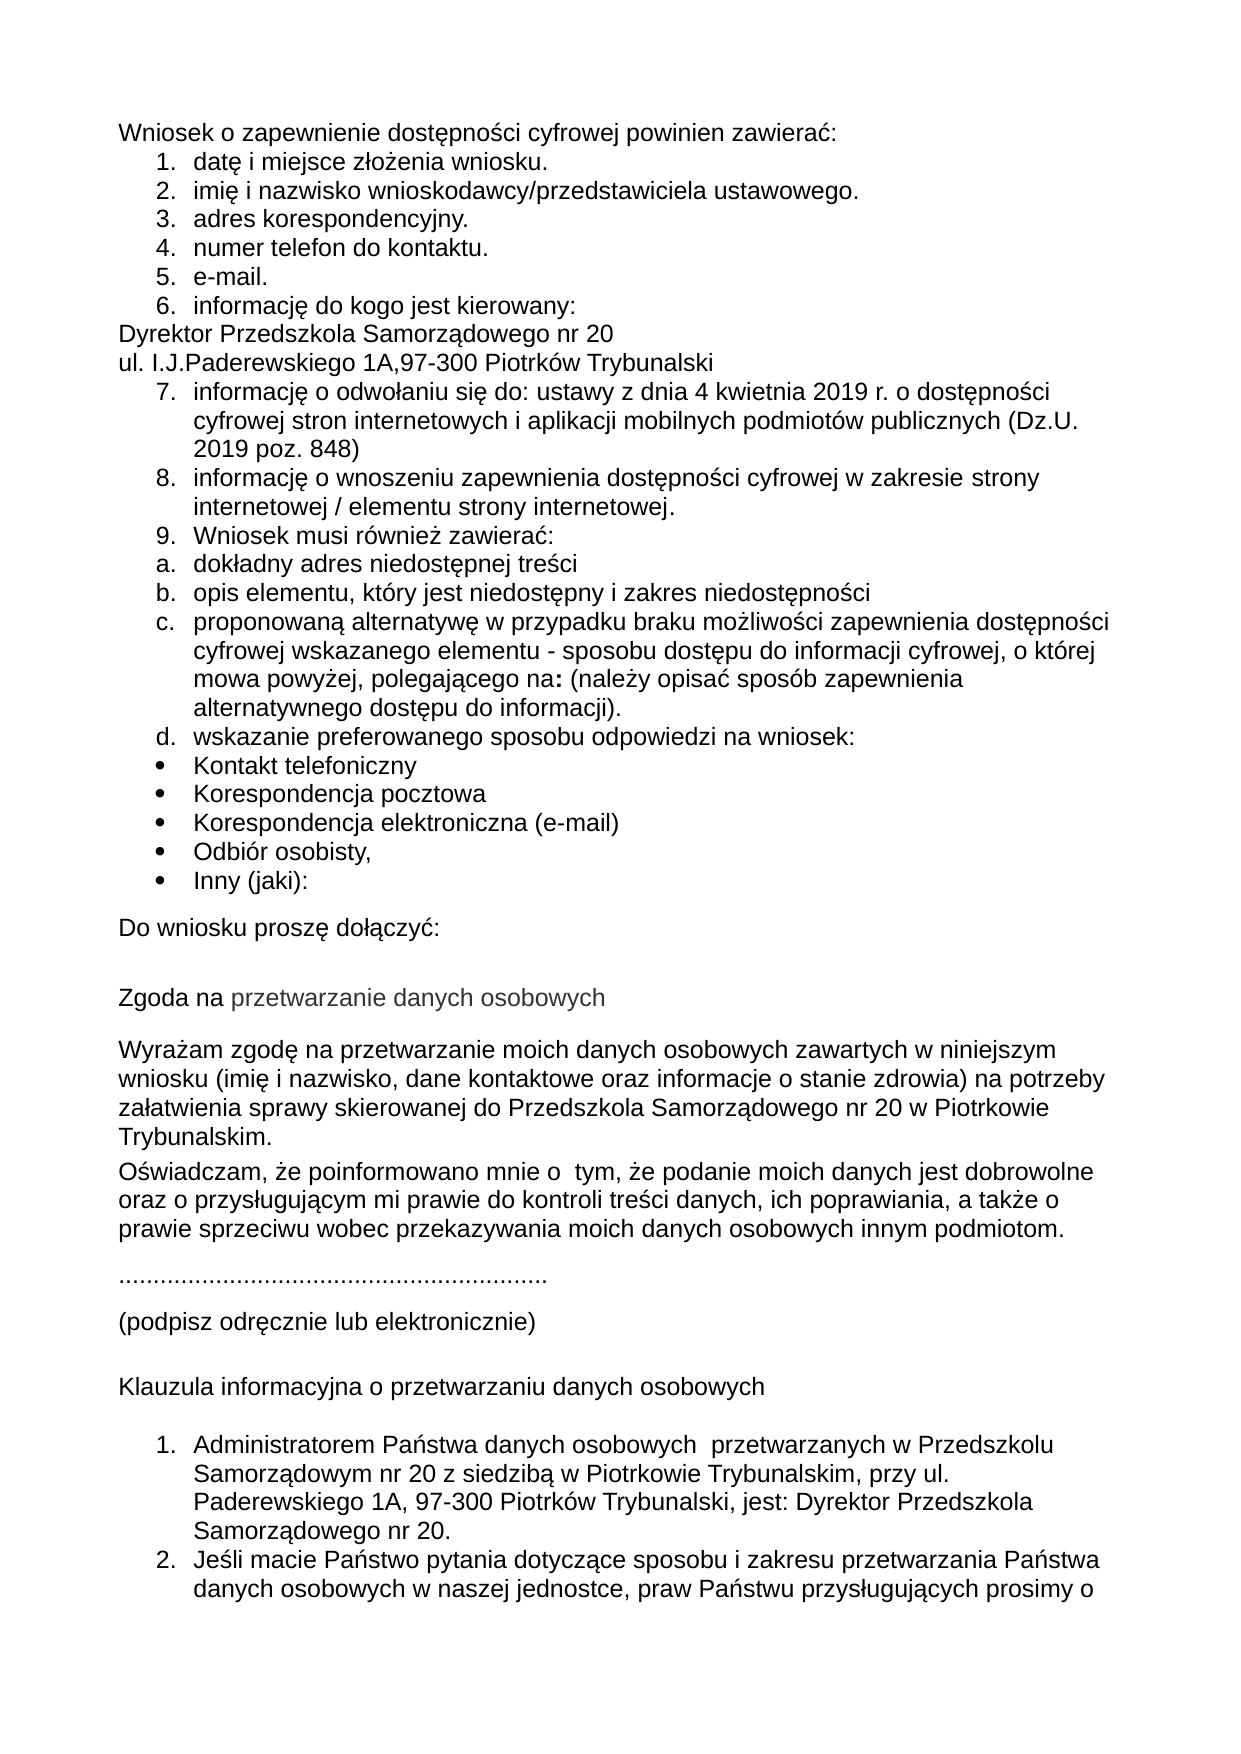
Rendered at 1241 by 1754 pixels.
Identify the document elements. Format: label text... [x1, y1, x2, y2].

list e-mail. [156, 262, 1122, 291]
list wskazanie preferowanego sposobu odpowiedzi na wniosek: [156, 722, 1122, 751]
list proponowaną alternatywę w przypadku braku możliwości zapewnienia dostępności cyfrowej wskazanego elementu - sposobu dostępu do informacji cyfrowej, o której mowa powyżej, polegającego na: (należy opisać sposób zapewnienia alternatywnego dostępu do informacji). [156, 607, 1122, 722]
list Wniosek musi również zawierać: [156, 521, 1122, 549]
list dokładny adres niedostępnej treści [156, 549, 1122, 578]
text Do wniosku proszę dołączyć: [118, 913, 1122, 941]
text .............................................................. [118, 1261, 1122, 1289]
text (podpisz odręcznie lub elektronicznie) [118, 1307, 1122, 1336]
list Korespondencja elektroniczna (e-mail) [156, 808, 1122, 837]
list informację do kogo jest kierowany: [156, 291, 1122, 319]
list datę i miejsce złożenia wniosku. [156, 147, 1122, 176]
text Wyrażam zgodę na przetwarzanie moich danych osobowych zawartych w niniejszym wniosku (imię i nazwisko, dane kontaktowe oraz informacje o stanie zdrowia) na potrzeby załatwienia sprawy skierowanej do Przedszkola Samorządowego nr 20 w Piotrkowie Trybunalskim. [118, 1036, 1122, 1151]
list Jeśli macie Państwo pytania dotyczące sposobu i zakresu przetwarzania Państwa danych osobowych w naszej jednostce, praw Państwu przysługujących prosimy o [156, 1545, 1122, 1602]
text ul. I.J.Paderewskiego 1A,97-300 Piotrków Trybunalski [118, 348, 1122, 377]
text Dyrektor Przedszkola Samorządowego nr 20 [118, 319, 1122, 348]
text Klauzula informacyjna o przetwarzaniu danych osobowych [118, 1371, 1122, 1400]
list informację o wnoszeniu zapewnienia dostępności cyfrowej w zakresie strony internetowej / elementu strony internetowej. [156, 463, 1122, 521]
list Kontakt telefoniczny [156, 751, 1122, 779]
text Wniosek o zapewnienie dostępności cyfrowej powinien zawierać: [118, 118, 1122, 147]
list Inny (jaki): [156, 866, 1122, 895]
text Oświadczam, że poinformowano mnie o tym, że podanie moich danych jest dobrowolne oraz o przysługującym mi prawie do kontroli treści danych, ich poprawiania, a także o prawie sprzeciwu wobec przekazywania moich danych osobowych innym podmiotom. [118, 1156, 1122, 1243]
list Korespondencja pocztowa [156, 779, 1122, 808]
list opis elementu, który jest niedostępny i zakres niedostępności [156, 578, 1122, 607]
list Odbiór osobisty, [156, 837, 1122, 866]
list imię i nazwisko wnioskodawcy/przedstawiciela ustawowego. [156, 176, 1122, 204]
list adres korespondencyjny. [156, 204, 1122, 233]
list numer telefon do kontaktu. [156, 233, 1122, 262]
text Zgoda na przetwarzanie danych osobowych [118, 983, 1122, 1012]
list informację o odwołaniu się do: ustawy z dnia 4 kwietnia 2019 r. o dostępności cyfrowej stron internetowych i aplikacji mobilnych podmiotów publicznych (Dz.U. 2019 poz. 848) [156, 377, 1122, 463]
list Administratorem Państwa danych osobowych przetwarzanych w Przedszkolu Samorządowym nr 20 z siedzibą w Piotrkowie Trybunalskim, przy ul. Paderewskiego 1A, 97-300 Piotrków Trybunalski, jest: Dyrektor Przedszkola Samorządowego nr 20. [156, 1430, 1122, 1545]
